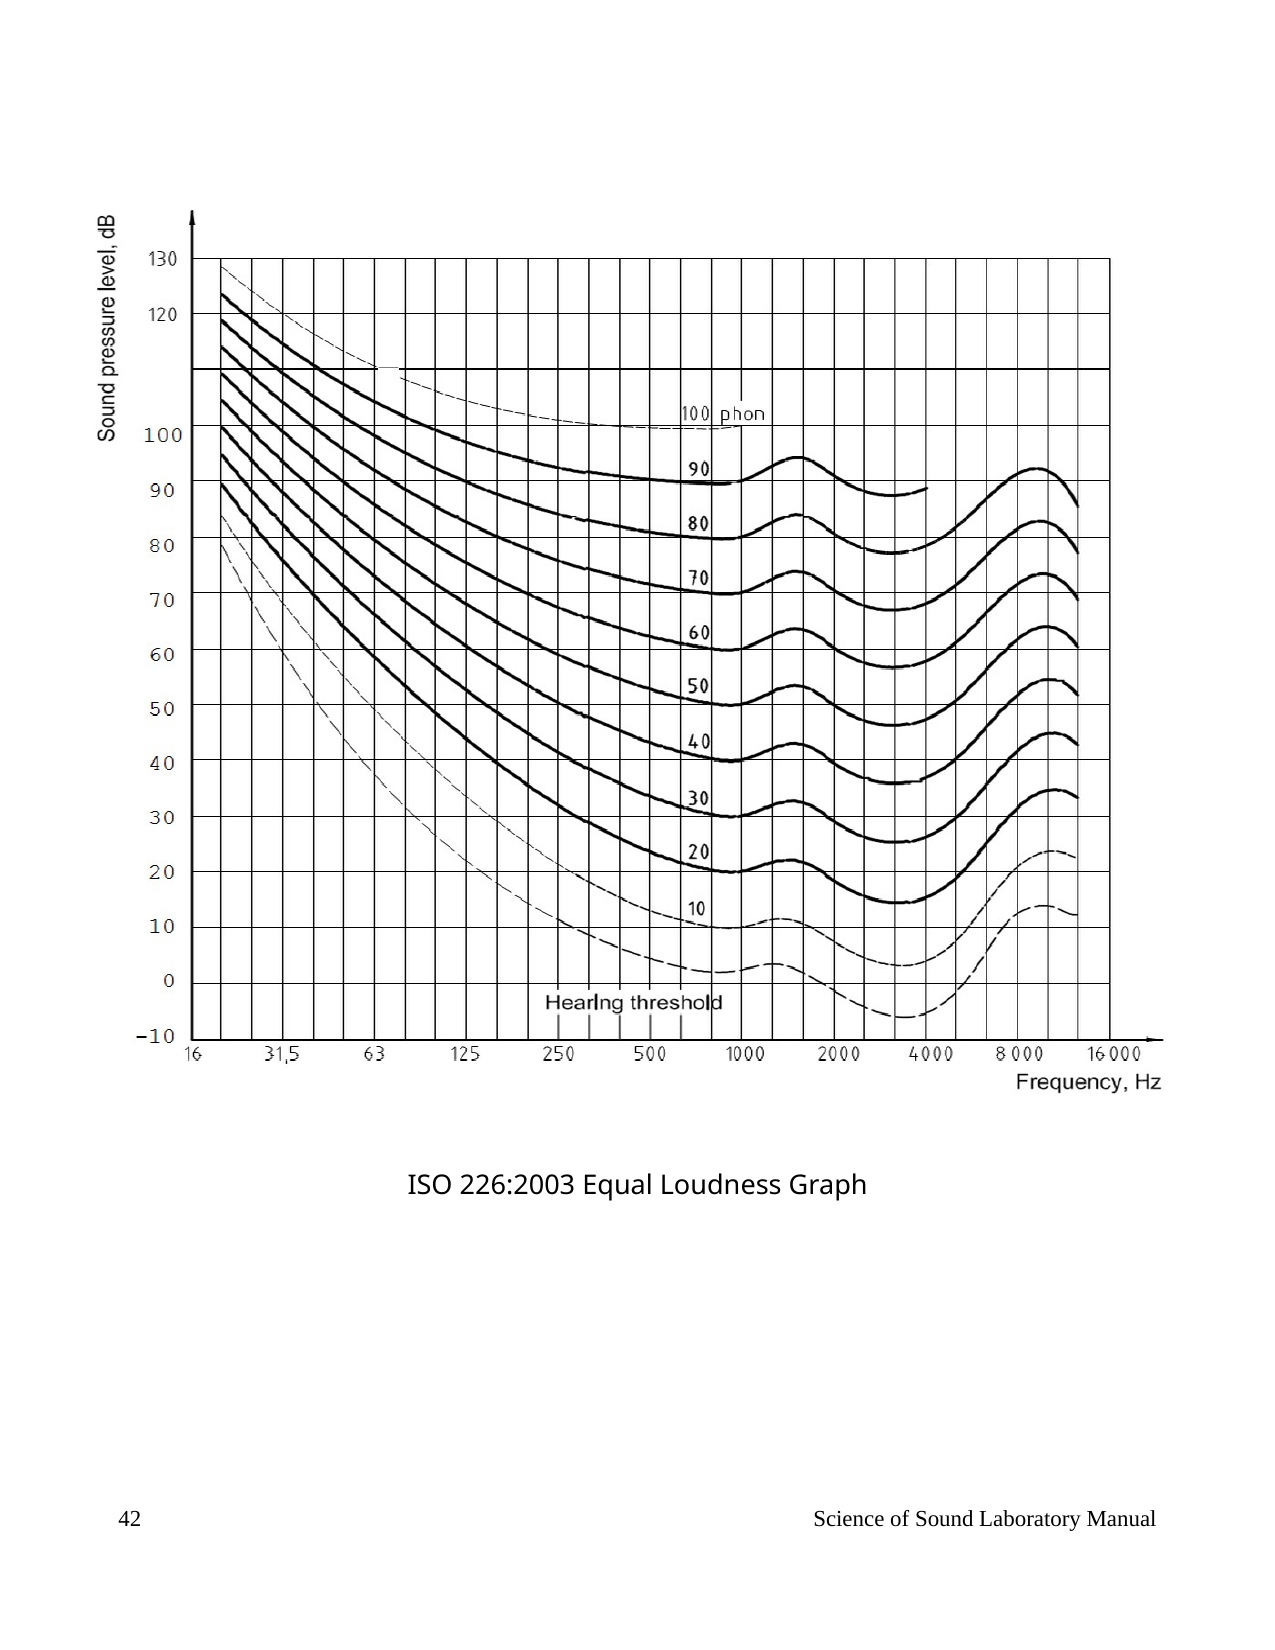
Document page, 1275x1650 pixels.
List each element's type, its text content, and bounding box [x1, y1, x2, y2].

text ISO 226:2003 Equal Loudness Graph [118, 1165, 1157, 1202]
picture [87, 208, 1179, 1107]
